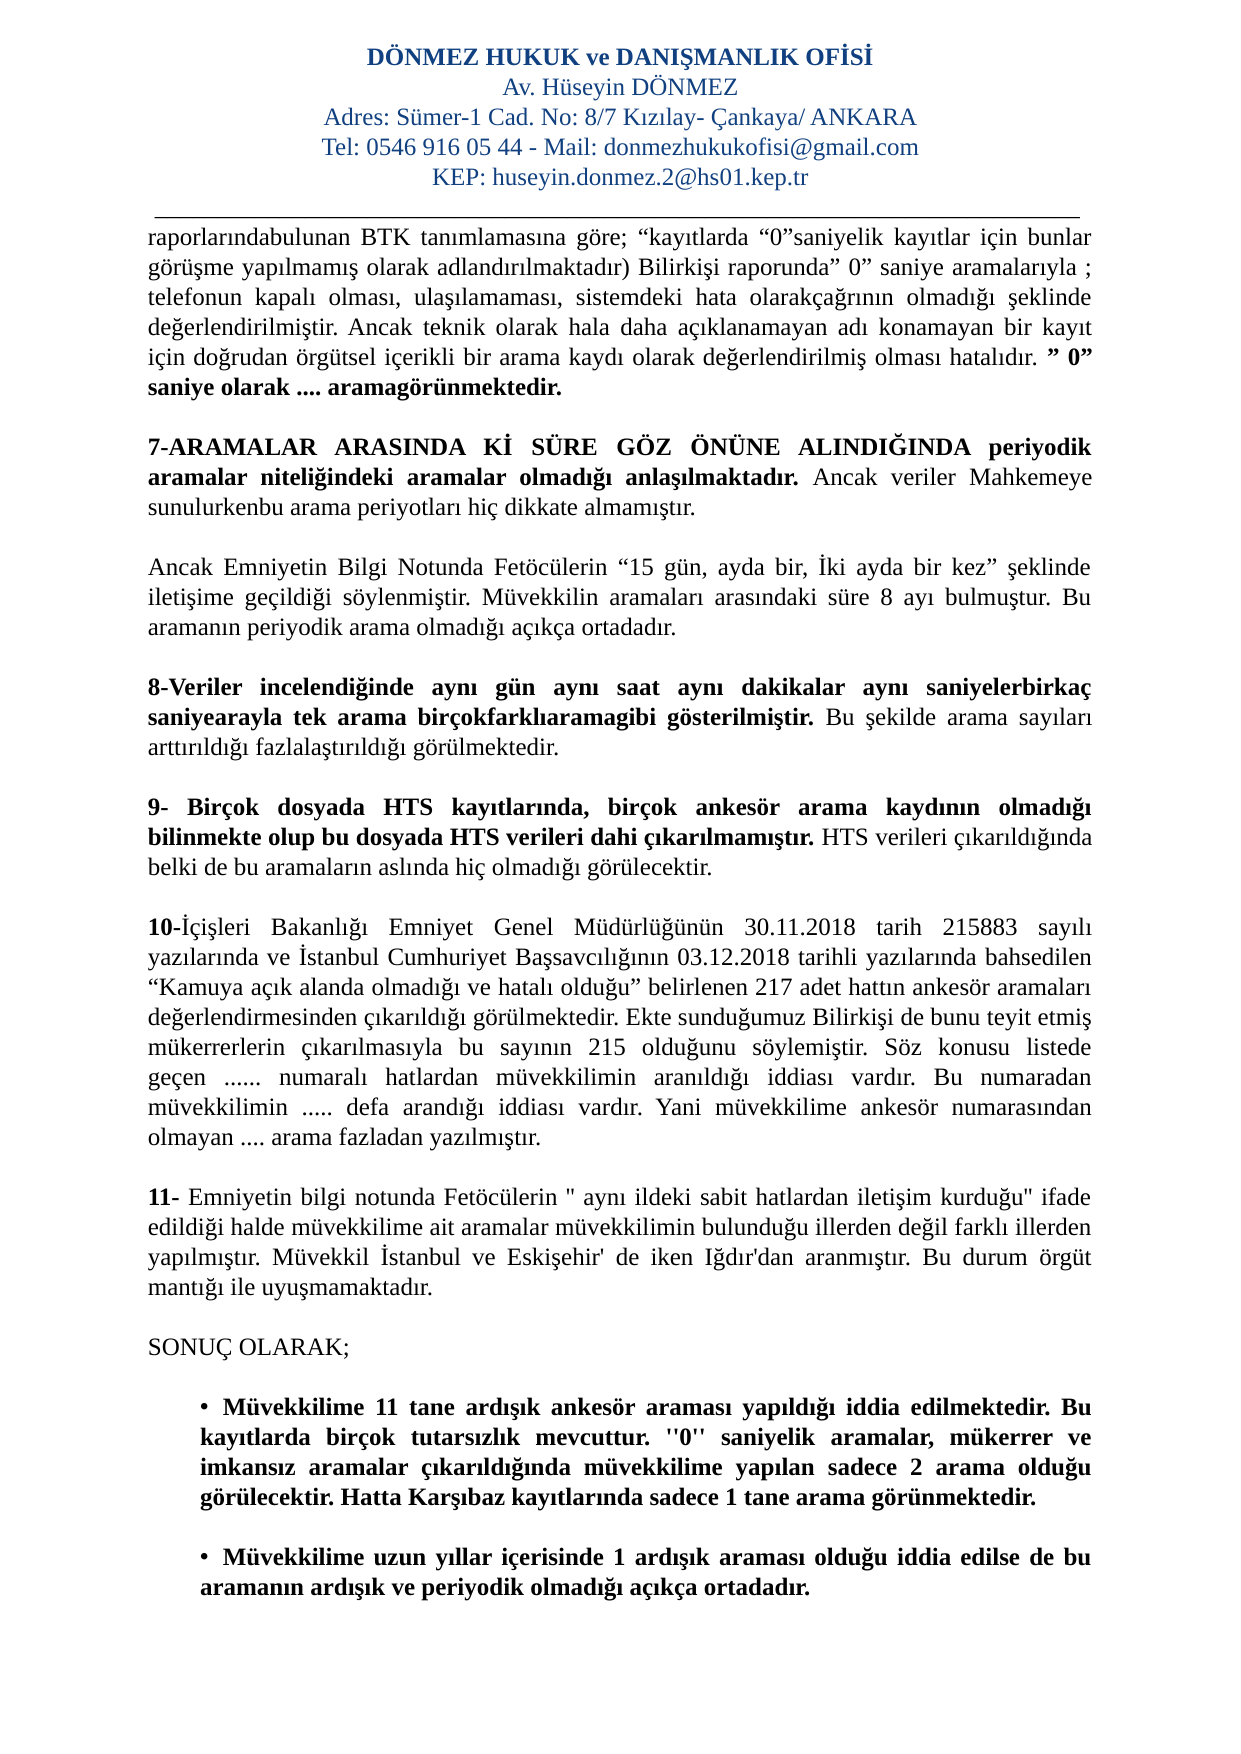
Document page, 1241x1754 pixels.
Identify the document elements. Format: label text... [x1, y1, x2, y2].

text 9- Birçok dosyada HTS kayıtlarında, birçok ankesör arama kaydının olmadığı bilinmekte olup bu dosyada HTS verileri dahi çıkarılmamıştır. HTS verileri çıkarıldığında belki de bu aramaların aslında hiç olmadığı görülecektir. [148, 792, 1093, 882]
text raporlarındabulunan BTK tanımlamasına göre; “kayıtlarda “0”saniyelik kayıtlar için bunlar görüşme yapılmamış olarak adlandırılmaktadır) Bilirkişi raporunda” 0” saniye aramalarıyla ; telefonun kapalı olması, ulaşılamaması, sistemdeki hata olarakçağrının olmadığı şeklinde değerlendirilmiştir. Ancak teknik olarak hala daha açıklanamayan adı konamayan bir kayıt için doğrudan örgütsel içerikli bir arama kaydı olarak değerlendirilmiş olması hatalıdır. ” 0” saniye olarak .... aramagörünmektedir. [148, 222, 1093, 402]
text SONUÇ OLARAK; [148, 1332, 1093, 1362]
text 8-Veriler incelendiğinde aynı gün aynı saat aynı dakikalar aynı saniyelerbirkaç saniyearayla tek arama birçokfarklıaramagibi gösterilmiştir. Bu şekilde arama sayıları arttırıldığı fazlalaştırıldığı görülmektedir. [148, 672, 1093, 762]
list Müvekkilime 11 tane ardışık ankesör araması yapıldığı iddia edilmektedir. Bu kayıtlarda birçok tutarsızlık mevcuttur. ''0'' saniyelik aramalar, mükerrer ve imkansız aramalar çıkarıldığında müvekkilime yapılan sadece 2 arama olduğu görülecektir. Hatta Karşıbaz kayıtlarında sadece 1 tane arama görünmektedir. [200, 1392, 1093, 1512]
text Ancak Emniyetin Bilgi Notunda Fetöcülerin “15 gün, ayda bir, İki ayda bir kez” şeklinde iletişime geçildiği söylenmiştir. Müvekkilin aramaları arasındaki süre 8 ayı bulmuştur. Bu aramanın periyodik arama olmadığı açıkça ortadadır. [148, 552, 1093, 642]
text 7-ARAMALAR ARASINDA Kİ SÜRE GÖZ ÖNÜNE ALINDIĞINDA periyodik aramalar niteliğindeki aramalar olmadığı anlaşılmaktadır. Ancak veriler Mahkemeye sunulurkenbu arama periyotları hiç dikkate almamıştır. [148, 432, 1093, 522]
text 10-İçişleri Bakanlığı Emniyet Genel Müdürlüğünün 30.11.2018 tarih 215883 sayılı yazılarında ve İstanbul Cumhuriyet Başsavcılığının 03.12.2018 tarihli yazılarında bahsedilen “Kamuya açık alanda olmadığı ve hatalı olduğu” belirlenen 217 adet hattın ankesör aramaları değerlendirmesinden çıkarıldığı görülmektedir. Ekte sunduğumuz Bilirkişi de bunu teyit etmiş mükerrerlerin çıkarılmasıyla bu sayının 215 olduğunu söylemiştir. Söz konusu listede geçen ...... numaralı hatlardan müvekkilimin aranıldığı iddiası vardır. Bu numaradan müvekkilimin ..... defa arandığı iddiası vardır. Yani müvekkilime ankesör numarasından olmayan .... arama fazladan yazılmıştır. [148, 912, 1093, 1152]
text 11- Emniyetin bilgi notunda Fetöcülerin '' aynı ildeki sabit hatlardan iletişim kurduğu'' ifade edildiği halde müvekkilime ait aramalar müvekkilimin bulunduğu illerden değil farklı illerden yapılmıştır. Müvekkil İstanbul ve Eskişehir' de iken Iğdır'dan aranmıştır. Bu durum örgüt mantığı ile uyuşmamaktadır. [148, 1182, 1093, 1302]
list Müvekkilime uzun yıllar içerisinde 1 ardışık araması olduğu iddia edilse de bu aramanın ardışık ve periyodik olmadığı açıkça ortadadır. [200, 1542, 1093, 1602]
